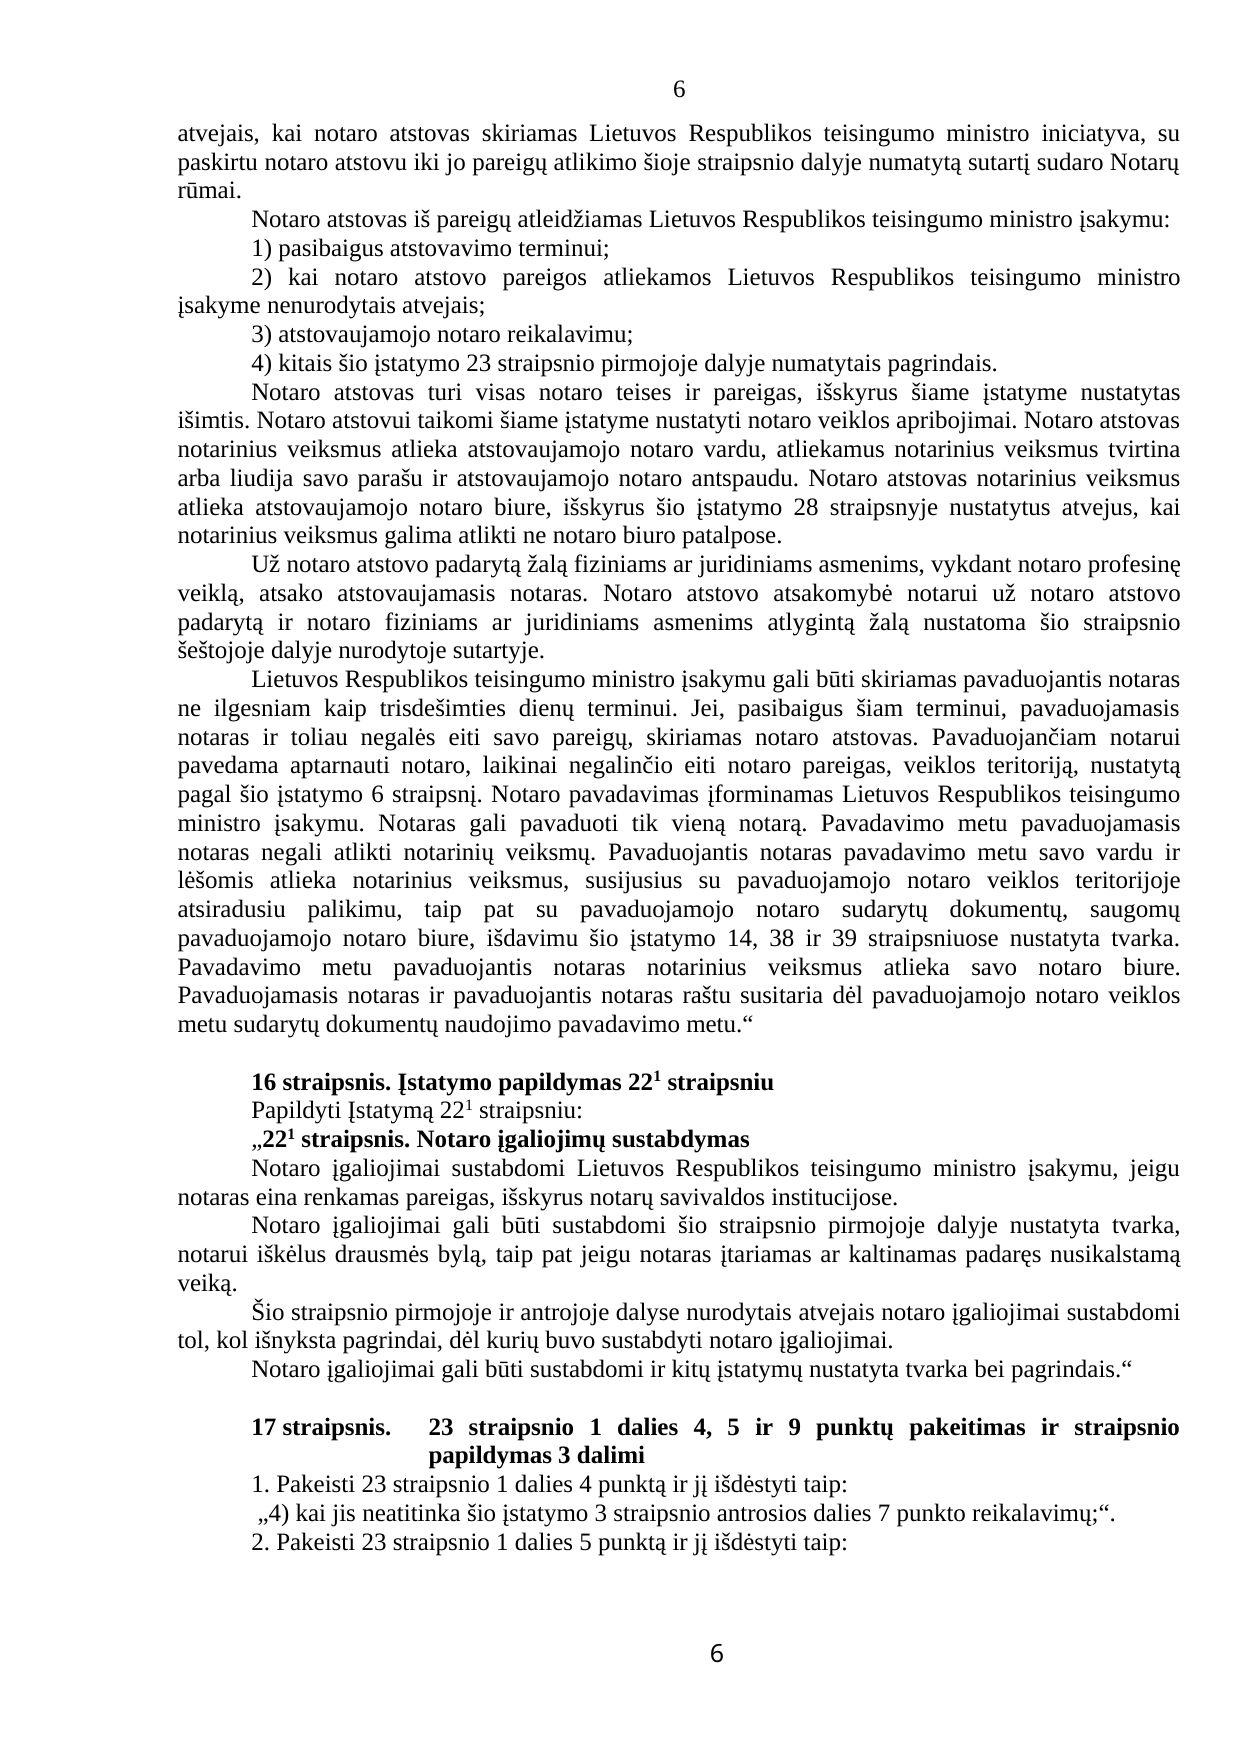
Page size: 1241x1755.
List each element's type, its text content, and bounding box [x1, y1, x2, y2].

text 4) kitais šio įstatymo 23 straipsnio pirmojoje dalyje numatytais pagrindais. [177, 348, 1181, 377]
text Notaro įgaliojimai gali būti sustabdomi ir kitų įstatymų nustatyta tvarka bei pagrindais.“ [177, 1354, 1181, 1383]
text „221 straipsnis. Notaro įgaliojimų sustabdymas [177, 1124, 1181, 1153]
text 1. Pakeisti 23 straipsnio 1 dalies 4 punktą ir jį išdėstyti taip: [177, 1469, 1181, 1498]
text atvejais, kai notaro atstovas skiriamas Lietuvos Respublikos teisingumo ministro iniciatyva, su paskirtu notaro atstovu iki jo pareigų atlikimo šioje straipsnio dalyje numatytą sutartį sudaro Notarų rūmai. [177, 118, 1181, 204]
text Už notaro atstovo padarytą žalą fiziniams ar juridiniams asmenims, vykdant notaro profesinę veiklą, atsako atstovaujamasis notaras. Notaro atstovo atsakomybė notarui už notaro atstovo padarytą ir notaro fiziniams ar juridiniams asmenims atlygintą žalą nustatoma šio straipsnio šeštojoje dalyje nurodytoje sutartyje. [177, 549, 1181, 664]
text 2. Pakeisti 23 straipsnio 1 dalies 5 punktą ir jį išdėstyti taip: [177, 1527, 1181, 1556]
text 2) kai notaro atstovo pareigos atliekamos Lietuvos Respublikos teisingumo ministro įsakyme nenurodytais atvejais; [177, 262, 1181, 319]
text Notaro įgaliojimai sustabdomi Lietuvos Respublikos teisingumo ministro įsakymu, jeigu notaras eina renkamas pareigas, išskyrus notarų savivaldos institucijose. [177, 1153, 1181, 1211]
text „4) kai jis neatitinka šio įstatymo 3 straipsnio antrosios dalies 7 punkto reikalavimų;“. [177, 1498, 1181, 1527]
text 1) pasibaigus atstovavimo terminui; [177, 233, 1181, 262]
text Lietuvos Respublikos teisingumo ministro įsakymu gali būti skiriamas pavaduojantis notaras ne ilgesniam kaip trisdešimties dienų terminui. Jei, pasibaigus šiam terminui, pavaduojamasis notaras ir toliau negalės eiti savo pareigų, skiriamas notaro atstovas. Pavaduojančiam notarui pavedama aptarnauti notaro, laikinai negalinčio eiti notaro pareigas, veiklos teritoriją, nustatytą pagal šio įstatymo 6 straipsnį. Notaro pavadavimas įforminamas Lietuvos Respublikos teisingumo ministro įsakymu. Notaras gali pavaduoti tik vieną notarą. Pavadavimo metu pavaduojamasis notaras negali atlikti notarinių veiksmų. Pavaduojantis notaras pavadavimo metu savo vardu ir lėšomis atlieka notarinius veiksmus, susijusius su pavaduojamojo notaro veiklos teritorijoje atsiradusiu palikimu, taip pat su pavaduojamojo notaro sudarytų dokumentų, saugomų pavaduojamojo notaro biure, išdavimu šio įstatymo 14, 38 ir 39 straipsniuose nustatyta tvarka. Pavadavimo metu pavaduojantis notaras notarinius veiksmus atlieka savo notaro biure. Pavaduojamasis notaras ir pavaduojantis notaras raštu susitaria dėl pavaduojamojo notaro veiklos metu sudarytų dokumentų naudojimo pavadavimo metu.“ [177, 664, 1181, 1038]
text Šio straipsnio pirmojoje ir antrojoje dalyse nurodytais atvejais notaro įgaliojimai sustabdomi tol, kol išnyksta pagrindai, dėl kurių buvo sustabdyti notaro įgaliojimai. [177, 1297, 1181, 1354]
text Notaro atstovas turi visas notaro teises ir pareigas, išskyrus šiame įstatyme nustatytas išimtis. Notaro atstovui taikomi šiame įstatyme nustatyti notaro veiklos apribojimai. Notaro atstovas notarinius veiksmus atlieka atstovaujamojo notaro vardu, atliekamus notarinius veiksmus tvirtina arba liudija savo parašu ir atstovaujamojo notaro antspaudu. Notaro atstovas notarinius veiksmus atlieka atstovaujamojo notaro biure, išskyrus šio įstatymo 28 straipsnyje nustatytus atvejus, kai notarinius veiksmus galima atlikti ne notaro biuro patalpose. [177, 377, 1181, 549]
text 16 straipsnis. Įstatymo papildymas 221 straipsniu [177, 1067, 1181, 1096]
text 17 straipsnis. 23 straipsnio 1 dalies 4, 5 ir 9 punktų pakeitimas ir straipsnio papildymas 3 dalimi [251, 1412, 1181, 1469]
text 3) atstovaujamojo notaro reikalavimu; [177, 319, 1181, 348]
text Papildyti Įstatymą 221 straipsniu: [177, 1096, 1181, 1124]
text Notaro įgaliojimai gali būti sustabdomi šio straipsnio pirmojoje dalyje nustatyta tvarka, notarui iškėlus drausmės bylą, taip pat jeigu notaras įtariamas ar kaltinamas padaręs nusikalstamą veiką. [177, 1211, 1181, 1297]
text Notaro atstovas iš pareigų atleidžiamas Lietuvos Respublikos teisingumo ministro įsakymu: [177, 204, 1181, 233]
